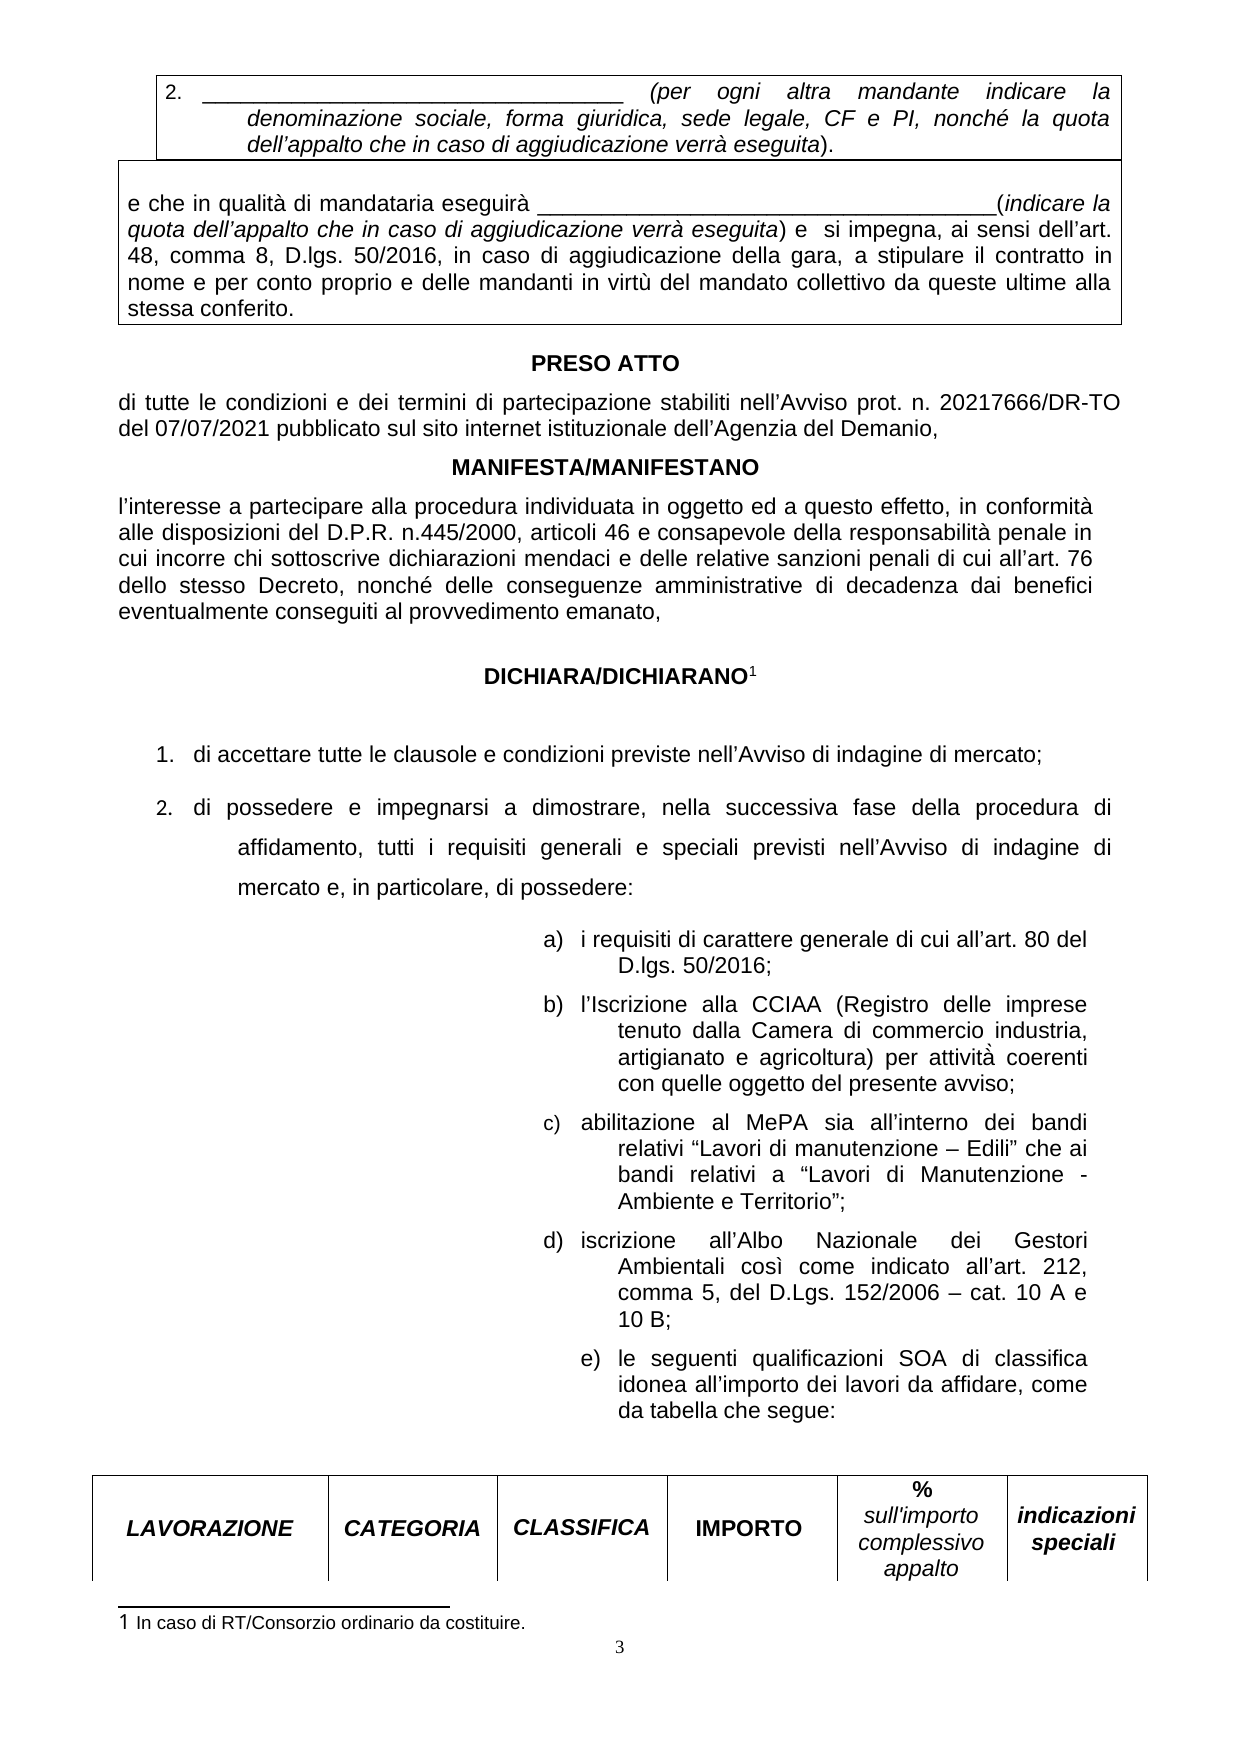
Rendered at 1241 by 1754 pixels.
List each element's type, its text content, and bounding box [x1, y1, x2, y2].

list i requisiti di carattere generale di cui all’art. 80 del D.lgs. 50/2016; [543, 926, 1088, 978]
list l’Iscrizione alla CCIAA (Registro delle imprese tenuto dalla Camera di commercio industria, artigianato e agricoltura) per attività̀ coerenti con quelle oggetto del presente avviso; [543, 991, 1088, 1096]
text In caso di RT/Consorzio ordinario da costituire. [118, 1607, 1122, 1636]
text e che in qualità di mandataria eseguirà ____________________________________(indicare la quota dell’appalto che in caso di aggiudicazione verrà eseguita) e si impegna, ai sensi dell’art. 48, comma 8, D.lgs. 50/2016, in caso di aggiudicazione della gara, a stipulare il contratto in nome e per conto proprio e delle mandanti in virtù del mandato collettivo da queste ultime alla stessa conferito. [119, 187, 1121, 324]
text DICHIARA/DICHIARANO [118, 663, 1122, 689]
text MANIFESTA/MANIFESTANO [118, 454, 1092, 480]
text PRESO ATTO [118, 350, 1092, 376]
text l’interesse a partecipare alla procedura individuata in oggetto ed a questo effetto, in conformità alle disposizioni del D.P.R. n.445/2000, articoli 46 e consapevole della responsabilità penale in cui incorre chi sottoscrive dichiarazioni mendaci e delle relative sanzioni penali di cui all’art. 76 dello stesso Decreto, nonché delle conseguenze amministrative di decadenza dai benefici eventualmente conseguiti al provvedimento emanato, [118, 493, 1093, 624]
table_header CATEGORIA [329, 1476, 497, 1581]
table_header CLASSIFICA [498, 1476, 667, 1581]
list abilitazione al MePA sia all’interno dei bandi relativi “Lavori di manutenzione – Edili” che ai bandi relativi a “Lavori di Manutenzione - Ambiente e Territorio”; [543, 1109, 1088, 1214]
text di tutte le condizioni e dei termini di partecipazione stabiliti nell’Avviso prot. n. 20217666/DR-TO del 07/07/2021 pubblicato sul sito internet istituzionale dell’Agenzia del Demanio, [118, 388, 1122, 441]
list iscrizione all’Albo Nazionale dei Gestori Ambientali così come indicato all’art. 212, comma 5, del D.Lgs. 152/2006 – cat. 10 A e 10 B; [543, 1227, 1088, 1332]
table_header LAVORAZIONE [93, 1476, 328, 1581]
list di accettare tutte le clausole e condizioni previste nell’Avviso di indagine di mercato; [156, 741, 1113, 767]
list le seguenti qualificazioni SOA di classifica idonea all’importo dei lavori da affidare, come da tabella che segue: [580, 1344, 1088, 1423]
list _________________________________ (per ogni altra mandante indicare la denominazione sociale, forma giuridica, sede legale, CF e PI, nonché la quota dell’appalto che in caso di aggiudicazione verrà eseguita). [157, 76, 1121, 159]
table_header indicazioni speciali [1008, 1476, 1147, 1581]
table_header IMPORTO [668, 1476, 837, 1581]
list di possedere e impegnarsi a dimostrare, nella successiva fase della procedura di affidamento, tutti i requisiti generali e speciali previsti nell’Avviso di indagine di mercato e, in particolare, di possedere: [156, 793, 1113, 900]
table_header % sull'importo complessivo appalto [838, 1476, 1007, 1581]
